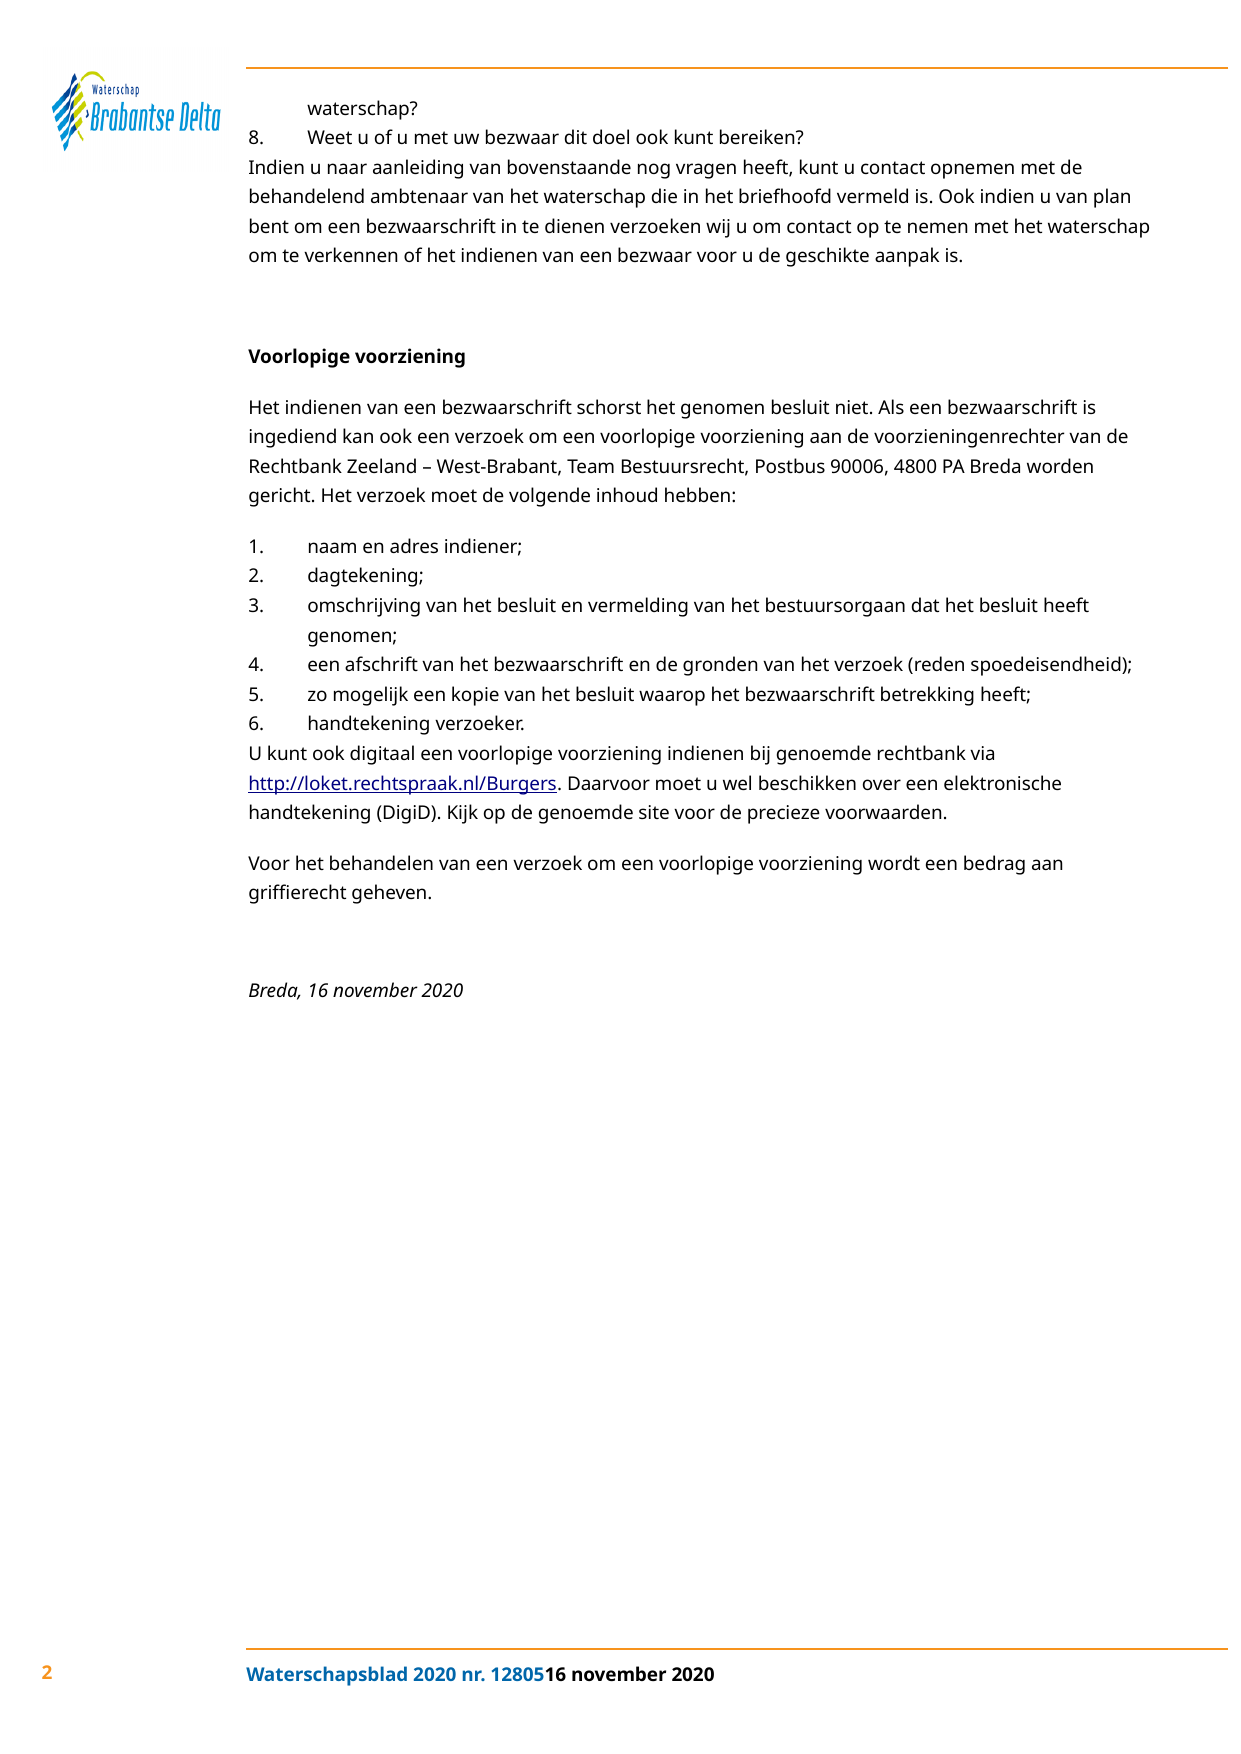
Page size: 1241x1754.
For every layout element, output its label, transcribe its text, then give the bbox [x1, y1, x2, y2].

list zo mogelijk een kopie van het besluit waarop het bezwaarschrift betrekking heeft; [248, 681, 1152, 707]
text Voor het behandelen van een verzoek om een voorlopige voorziening wordt een bedrag aan griffierecht geheven. [248, 850, 1152, 905]
list dagtekening; [248, 563, 1152, 588]
list een afschrift van het bezwaarschrift en de gronden van het verzoek (reden spoedeisendheid); [248, 651, 1152, 677]
text Indien u naar aanleiding van bovenstaande nog vragen heeft, kunt u contact opnemen met de behandelend ambtenaar van het waterschap die in het briefhoofd vermeld is. Ook indien u van plan bent om een bezwaarschrift in te dienen verzoeken wij u om contact op te nemen met het waterschap om te verkennen of het indienen van een bezwaar voor u de geschikte aanpak is. [248, 154, 1152, 268]
picture [41, 47, 231, 172]
list Weet u of u met uw bezwaar dit doel ook kunt bereiken? [248, 124, 1152, 150]
text Voorlopige voorziening [248, 343, 1152, 369]
text U kunt ook digitaal een voorlopige voorziening indienen bij genoemde rechtbank via http://loket.rechtspraak.nl/Burgers. Daarvoor moet u wel beschikken over een elektronische handtekening (DigiD). Kijk op de genoemde site voor de precieze voorwaarden. [248, 740, 1152, 825]
list naam en adres indiener; [248, 533, 1152, 559]
list omschrijving van het besluit en vermelding van het bestuursorgaan dat het besluit heeft genomen; [248, 592, 1152, 648]
list handtekening verzoeker. [248, 711, 1152, 736]
text Het indienen van een bezwaarschrift schorst het genomen besluit niet. Als een bezwaarschrift is ingediend kan ook een verzoek om een voorlopige voorziening aan de voorzieningenrechter van de Rechtbank Zeeland – West-Brabant, Team Bestuursrecht, Postbus 90006, 4800 PA Breda worden gericht. Het verzoek moet de volgende inhoud hebben: [248, 394, 1152, 508]
text Breda, 16 november 2020 [248, 978, 1152, 1003]
list waterschap? [248, 95, 1152, 121]
